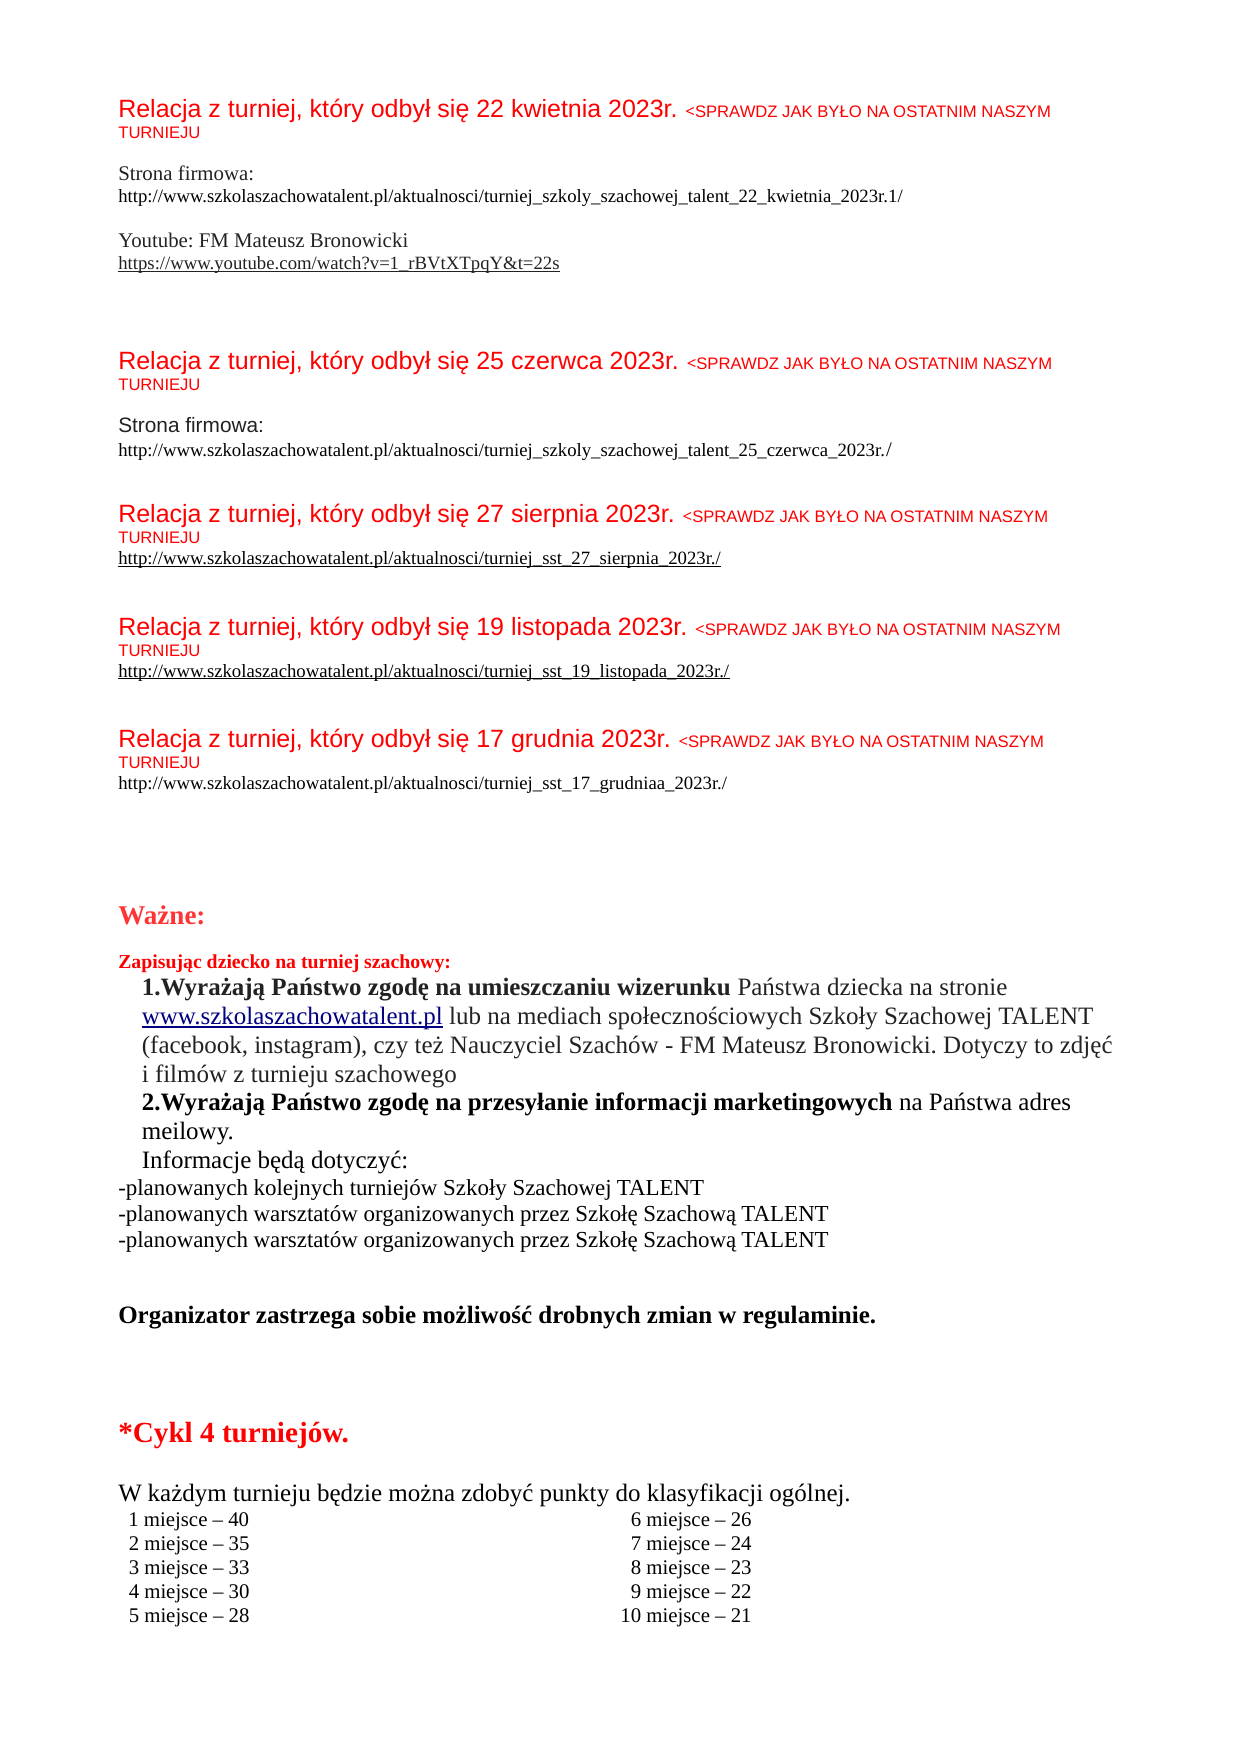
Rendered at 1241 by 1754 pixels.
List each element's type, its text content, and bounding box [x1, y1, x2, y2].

text 1 miejsce – 40 [118, 1507, 620, 1531]
text 6 miejsce – 26 [620, 1507, 1122, 1531]
text Relacja z turniej, który odbył się 19 listopada 2023r. <SPRAWDZ JAK BYŁO NA OSTATNIM NASZYM TURNIEJU [118, 612, 1122, 660]
text Strona firmowa: [118, 413, 1122, 437]
text -planowanych warsztatów organizowanych przez Szkołę Szachową TALENT [118, 1200, 1122, 1226]
text Youtube: FM Mateusz Bronowicki [118, 228, 1122, 252]
text 8 miejsce – 23 [620, 1555, 1122, 1579]
text Relacja z turniej, który odbył się 17 grudnia 2023r. <SPRAWDZ JAK BYŁO NA OSTATNIM NASZYM TURNIEJU [118, 724, 1122, 772]
text -planowanych warsztatów organizowanych przez Szkołę Szachową TALENT [118, 1226, 1122, 1253]
text http://www.szkolaszachowatalent.pl/aktualnosci/turniej_sst_27_sierpnia_2023r./ [118, 547, 1122, 569]
text -planowanych kolejnych turniejów Szkoły Szachowej TALENT [118, 1174, 1122, 1200]
text 5 miejsce – 28 [118, 1603, 620, 1627]
text http://www.szkolaszachowatalent.pl/aktualnosci/turniej_sst_17_grudniaa_2023r./ [118, 772, 1122, 794]
text Relacja z turniej, który odbył się 27 sierpnia 2023r. <SPRAWDZ JAK BYŁO NA OSTATNIM NASZYM TURNIEJU [118, 499, 1122, 547]
text 2 miejsce – 35 [118, 1531, 620, 1555]
text https://www.youtube.com/watch?v=1_rBVtXTpqY&t=22s [118, 252, 1122, 274]
text Ważne: [118, 899, 1122, 930]
text 9 miejsce – 22 [620, 1579, 1122, 1603]
text http://www.szkolaszachowatalent.pl/aktualnosci/turniej_sst_19_listopada_2023r./ [118, 660, 1122, 681]
text http://www.szkolaszachowatalent.pl/aktualnosci/turniej_szkoly_szachowej_talent_25_czerwca_2023r./ [118, 437, 1122, 461]
text http://www.szkolaszachowatalent.pl/aktualnosci/turniej_szkoly_szachowej_talent_22_kwietnia_2023r.1/ [118, 185, 1122, 207]
text *Cykl 4 turniejów. [118, 1416, 1122, 1449]
text 10 miejsce – 21 [620, 1603, 1122, 1627]
text 4 miejsce – 30 [118, 1579, 620, 1603]
text Zapisując dziecko na turniej szachowy: [118, 949, 1122, 972]
text Relacja z turniej, który odbył się 25 czerwca 2023r. <SPRAWDZ JAK BYŁO NA OSTATNIM NASZYM TURNIEJU [118, 346, 1122, 394]
text 7 miejsce – 24 [620, 1531, 1122, 1555]
text 2.Wyrażają Państwo zgodę na przesyłanie informacji marketingowych na Państwa adres meilowy. Informacje będą dotyczyć: [142, 1087, 1122, 1174]
text Strona firmowa: [118, 161, 1122, 185]
text W każdym turnieju będzie można zdobyć punkty do klasyfikacji ogólnej. [118, 1478, 1122, 1507]
text Organizator zastrzega sobie możliwość drobnych zmian w regulaminie. [118, 1301, 1122, 1329]
text 3 miejsce – 33 [118, 1555, 620, 1579]
text Relacja z turniej, który odbył się 22 kwietnia 2023r. <SPRAWDZ JAK BYŁO NA OSTATNIM NASZYM TURNIEJU [118, 94, 1122, 142]
text 1.Wyrażają Państwo zgodę na umieszczaniu wizerunku Państwa dziecka na stronie www.szkolaszachowatalent.pl lub na mediach społecznościowych Szkoły Szachowej TALENT (facebook, instagram), czy też Nauczyciel Szachów - FM Mateusz Bronowicki. Dotyczy to zdjęć i filmów z turnieju szachowego [142, 972, 1122, 1087]
